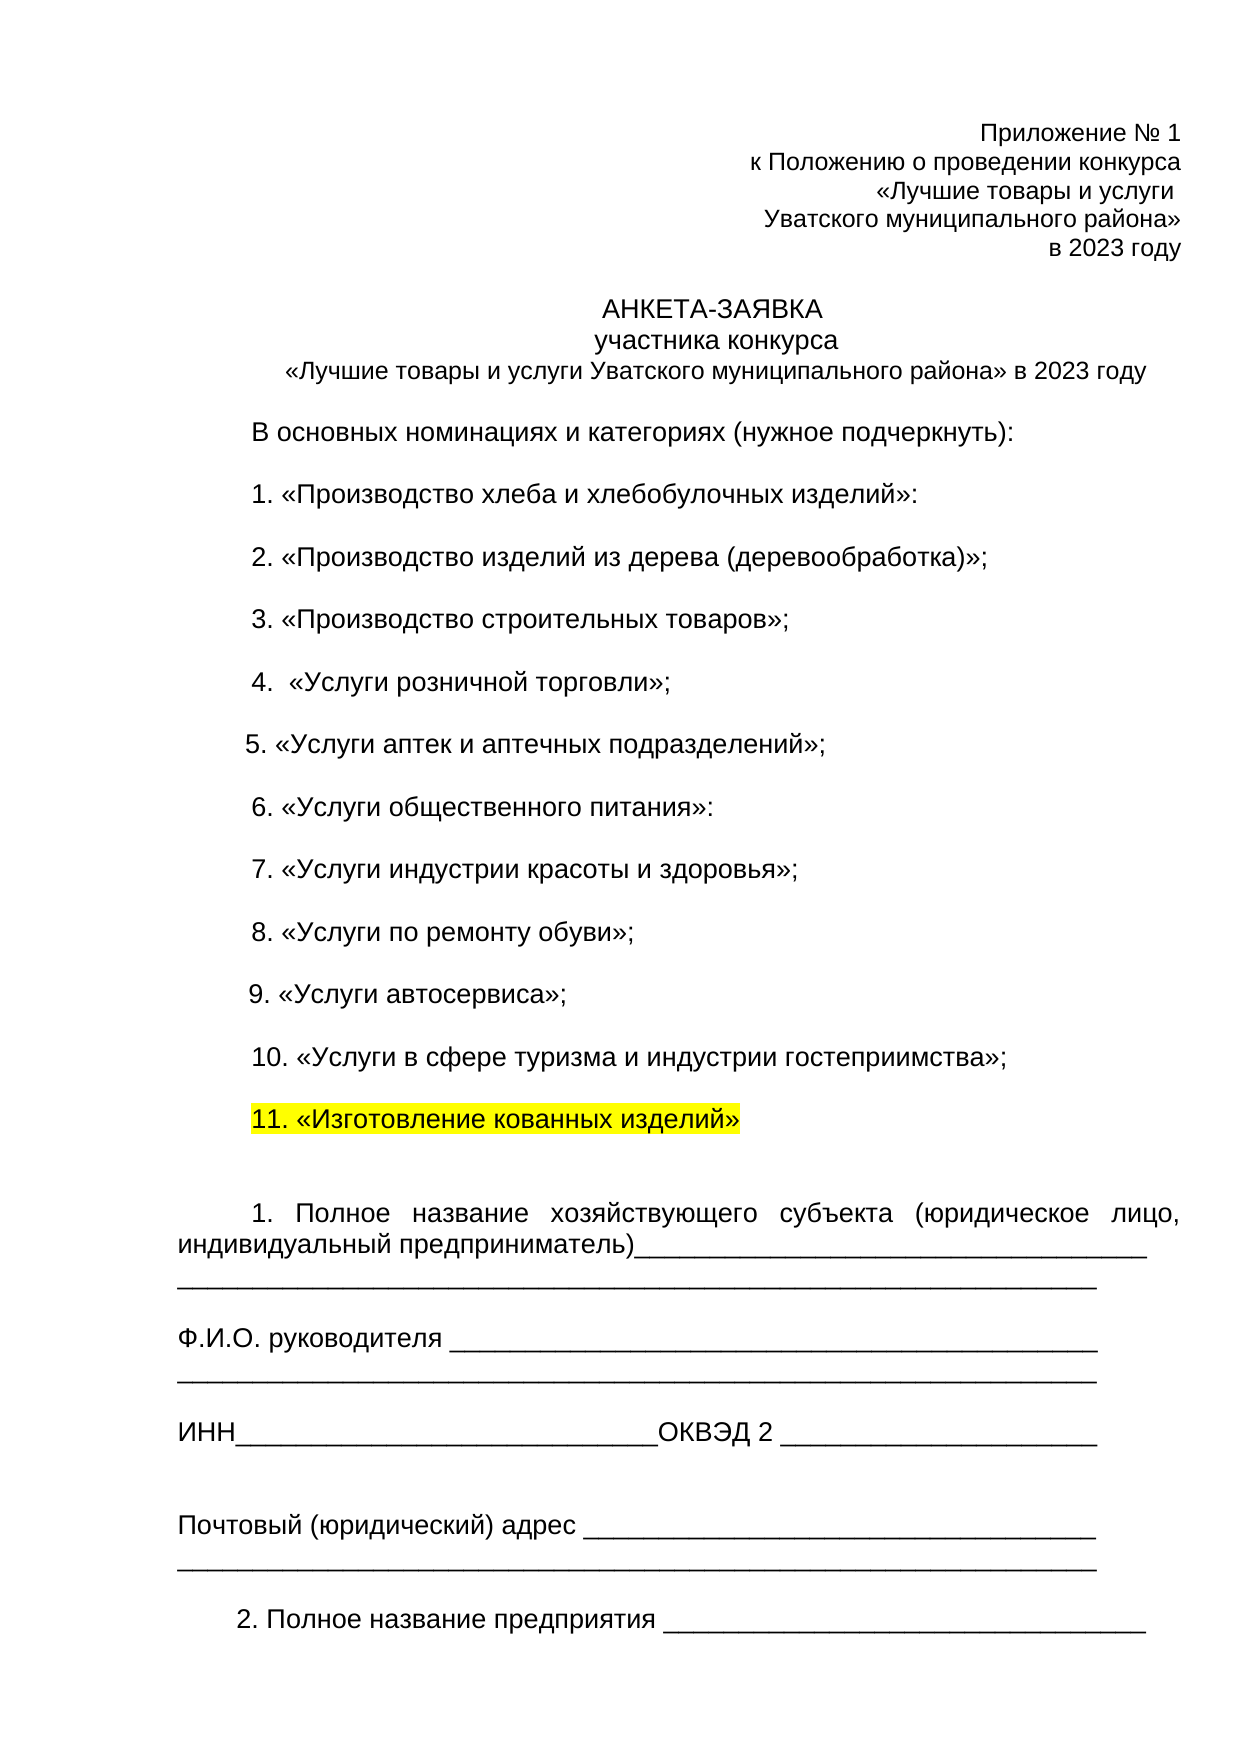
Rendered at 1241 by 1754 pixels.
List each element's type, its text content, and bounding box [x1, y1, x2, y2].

text 10. «Услуги в сфере туризма и индустрии гостеприимства»; [177, 1041, 1181, 1072]
text _____________________________________________________________ [177, 1259, 1181, 1291]
text в 2023 году [177, 233, 1181, 262]
text 8. «Услуги по ремонту обуви»; [177, 916, 1181, 947]
text «Лучшие товары и услуги Уватского муниципального района» в 2023 году [177, 356, 1181, 384]
text В основных номинациях и категориях (нужное подчеркнуть): [177, 416, 1181, 447]
text 5. «Услуги аптек и аптечных подразделений»; [177, 728, 1181, 759]
text Уватского муниципального района» [177, 204, 1181, 233]
text 11. «Изготовление кованных изделий» [177, 1103, 1181, 1134]
text Приложение № 1 [177, 118, 1181, 147]
text 6. «Услуги общественного питания»: [177, 791, 1181, 822]
text АНКЕТА-ЗАЯВКА [177, 293, 1181, 324]
text 1. Полное название хозяйствующего субъекта (юридическое лицо, индивидуальный предприниматель)__________________________________ [177, 1197, 1181, 1259]
text Почтовый (юридический) адрес __________________________________ [177, 1509, 1181, 1541]
text _____________________________________________________________ [177, 1353, 1181, 1384]
text 2. «Производство изделий из дерева (деревообработка)»; [177, 541, 1181, 572]
text «Лучшие товары и услуги [177, 176, 1181, 204]
text _____________________________________________________________ [177, 1541, 1181, 1572]
text 9. «Услуги автосервиса»; [177, 978, 1181, 1009]
text Ф.И.О. руководителя ___________________________________________ [177, 1322, 1181, 1353]
text 3. «Производство строительных товаров»; [177, 603, 1181, 634]
text 7. «Услуги индустрии красоты и здоровья»; [177, 853, 1181, 884]
text к Положению о проведении конкурса [177, 147, 1181, 176]
text 4. «Услуги розничной торговли»; [177, 666, 1181, 697]
text 2. Полное название предприятия ________________________________ [177, 1603, 1181, 1634]
text участника конкурса [177, 324, 1181, 356]
text 1. «Производство хлеба и хлебобулочных изделий»: [177, 478, 1181, 509]
text ИНН____________________________ОКВЭД 2 _____________________ [177, 1416, 1181, 1447]
